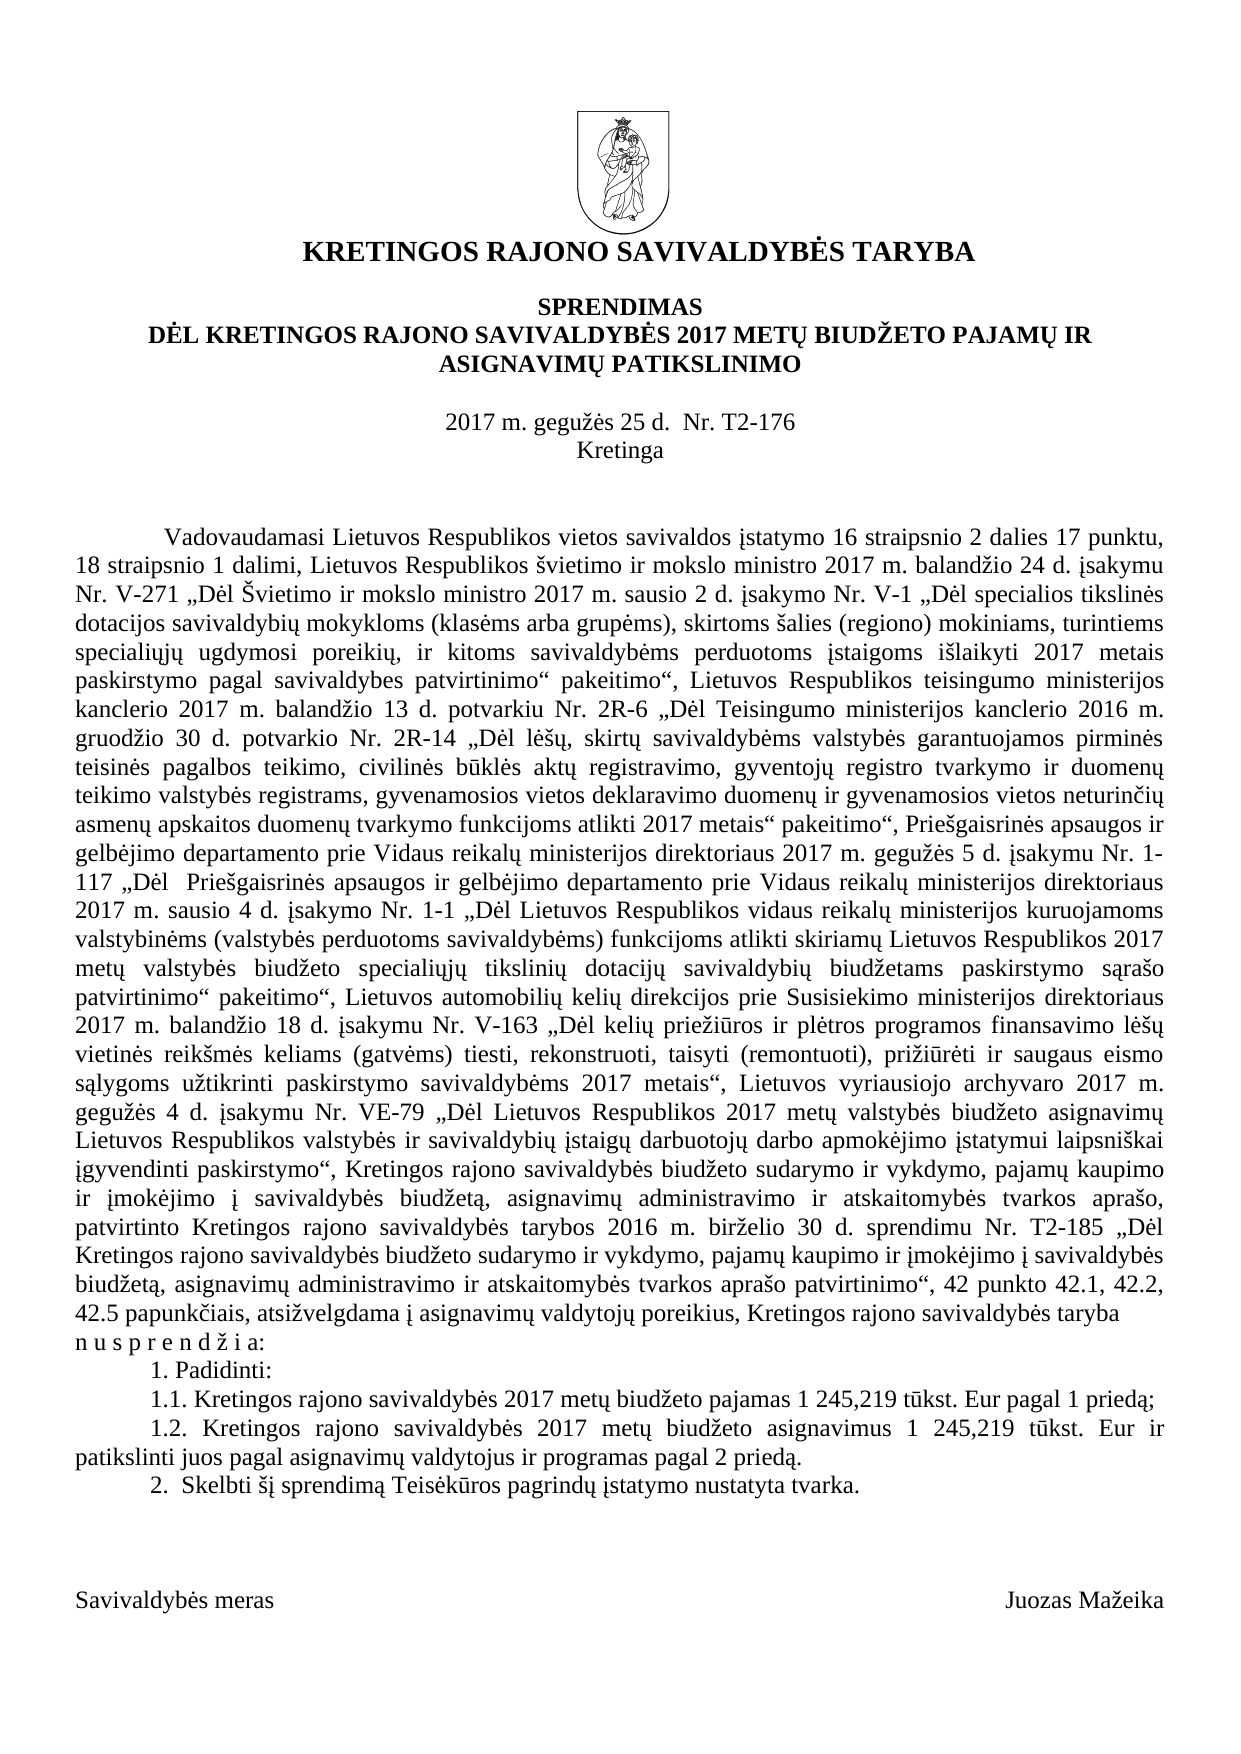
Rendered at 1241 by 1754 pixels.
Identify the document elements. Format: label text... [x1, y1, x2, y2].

text 2. Skelbti šį sprendimą Teisėkūros pagrindų įstatymo nustatyta tvarka. [75, 1471, 1165, 1499]
text 1. Padidinti: [75, 1356, 1165, 1384]
text Kretingos rajono savivaldybės taryba [75, 234, 1165, 268]
text Vadovaudamasi Lietuvos Respublikos vietos savivaldos įstatymo 16 straipsnio 2 dalies 17 punktu, 18 straipsnio 1 dalimi, Lietuvos Respublikos švietimo ir mokslo ministro 2017 m. balandžio 24 d. įsakymu Nr. V-271 „Dėl Švietimo ir mokslo ministro 2017 m. sausio 2 d. įsakymo Nr. V-1 „Dėl specialios tikslinės dotacijos savivaldybių mokykloms (klasėms arba grupėms), skirtoms šalies (regiono) mokiniams, turintiems specialiųjų ugdymosi poreikių, ir kitoms savivaldybėms perduotoms įstaigoms išlaikyti 2017 metais paskirstymo pagal savivaldybes patvirtinimo“ pakeitimo“, Lietuvos Respublikos teisingumo ministerijos kanclerio 2017 m. balandžio 13 d. potvarkiu Nr. 2R-6 „Dėl Teisingumo ministerijos kanclerio 2016 m. gruodžio 30 d. potvarkio Nr. 2R-14 „Dėl lėšų, skirtų savivaldybėms valstybės garantuojamos pirminės teisinės pagalbos teikimo, civilinės būklės aktų registravimo, gyventojų registro tvarkymo ir duomenų teikimo valstybės registrams, gyvenamosios vietos deklaravimo duomenų ir gyvenamosios vietos neturinčių asmenų apskaitos duomenų tvarkymo funkcijoms atlikti 2017 metais“ pakeitimo“, Priešgaisrinės apsaugos ir gelbėjimo departamento prie Vidaus reikalų ministerijos direktoriaus 2017 m. gegužės 5 d. įsakymu Nr. 1-117 „Dėl Priešgaisrinės apsaugos ir gelbėjimo departamento prie Vidaus reikalų ministerijos direktoriaus 2017 m. sausio 4 d. įsakymo Nr. 1-1 „Dėl Lietuvos Respublikos vidaus reikalų ministerijos kuruojamoms valstybinėms (valstybės perduotoms savivaldybėms) funkcijoms atlikti skiriamų Lietuvos Respublikos 2017 metų valstybės biudžeto specialiųjų tikslinių dotacijų savivaldybių biudžetams paskirstymo sąrašo patvirtinimo“ pakeitimo“, Lietuvos automobilių kelių direkcijos prie Susisiekimo ministerijos direktoriaus 2017 m. balandžio 18 d. įsakymu Nr. V-163 „Dėl kelių priežiūros ir plėtros programos finansavimo lėšų vietinės reikšmės keliams (gatvėms) tiesti, rekonstruoti, taisyti (remontuoti), prižiūrėti ir saugaus eismo sąlygoms užtikrinti paskirstymo savivaldybėms 2017 metais“, Lietuvos vyriausiojo archyvaro 2017 m. gegužės 4 d. įsakymu Nr. VE-79 „Dėl Lietuvos Respublikos 2017 metų valstybės biudžeto asignavimų Lietuvos Respublikos valstybės ir savivaldybių įstaigų darbuotojų darbo apmokėjimo įstatymui laipsniškai įgyvendinti paskirstymo“, Kretingos rajono savivaldybės biudžeto sudarymo ir vykdymo, pajamų kaupimo ir įmokėjimo į savivaldybės biudžetą, asignavimų administravimo ir atskaitomybės tvarkos aprašo, patvirtinto Kretingos rajono savivaldybės tarybos 2016 m. birželio 30 d. sprendimu Nr. T2-185 „Dėl Kretingos rajono savivaldybės biudžeto sudarymo ir vykdymo, pajamų kaupimo ir įmokėjimo į savivaldybės biudžetą, asignavimų administravimo ir atskaitomybės tvarkos aprašo patvirtinimo“, 42 punkto 42.1, 42.2, 42.5 papunkčiais, atsižvelgdama į asignavimų valdytojų poreikius, Kretingos rajono savivaldybės taryba [75, 522, 1165, 1327]
text n u s p r e n d ž i a: [75, 1327, 1165, 1356]
text Dėl kretingos rajono savivaldybės 2017 metų biudžeto pajamų ir asignavimų pATIKSLINIMO [75, 321, 1165, 378]
text Kretinga [75, 436, 1165, 464]
text Savivaldybės meras Juozas Mažeika [75, 1586, 1165, 1614]
text 2017 m. gegužės 25 d. Nr. T2-176 [75, 407, 1165, 436]
text 1.1. Kretingos rajono savivaldybės 2017 metų biudžeto pajamas 1 245,219 tūkst. Eur pagal 1 priedą; [75, 1384, 1165, 1413]
text Sprendimas [75, 292, 1165, 321]
text 1.2. Kretingos rajono savivaldybės 2017 metų biudžeto asignavimus 1 245,219 tūkst. Eur ir patikslinti juos pagal asignavimų valdytojus ir programas pagal 2 priedą. [75, 1413, 1165, 1471]
